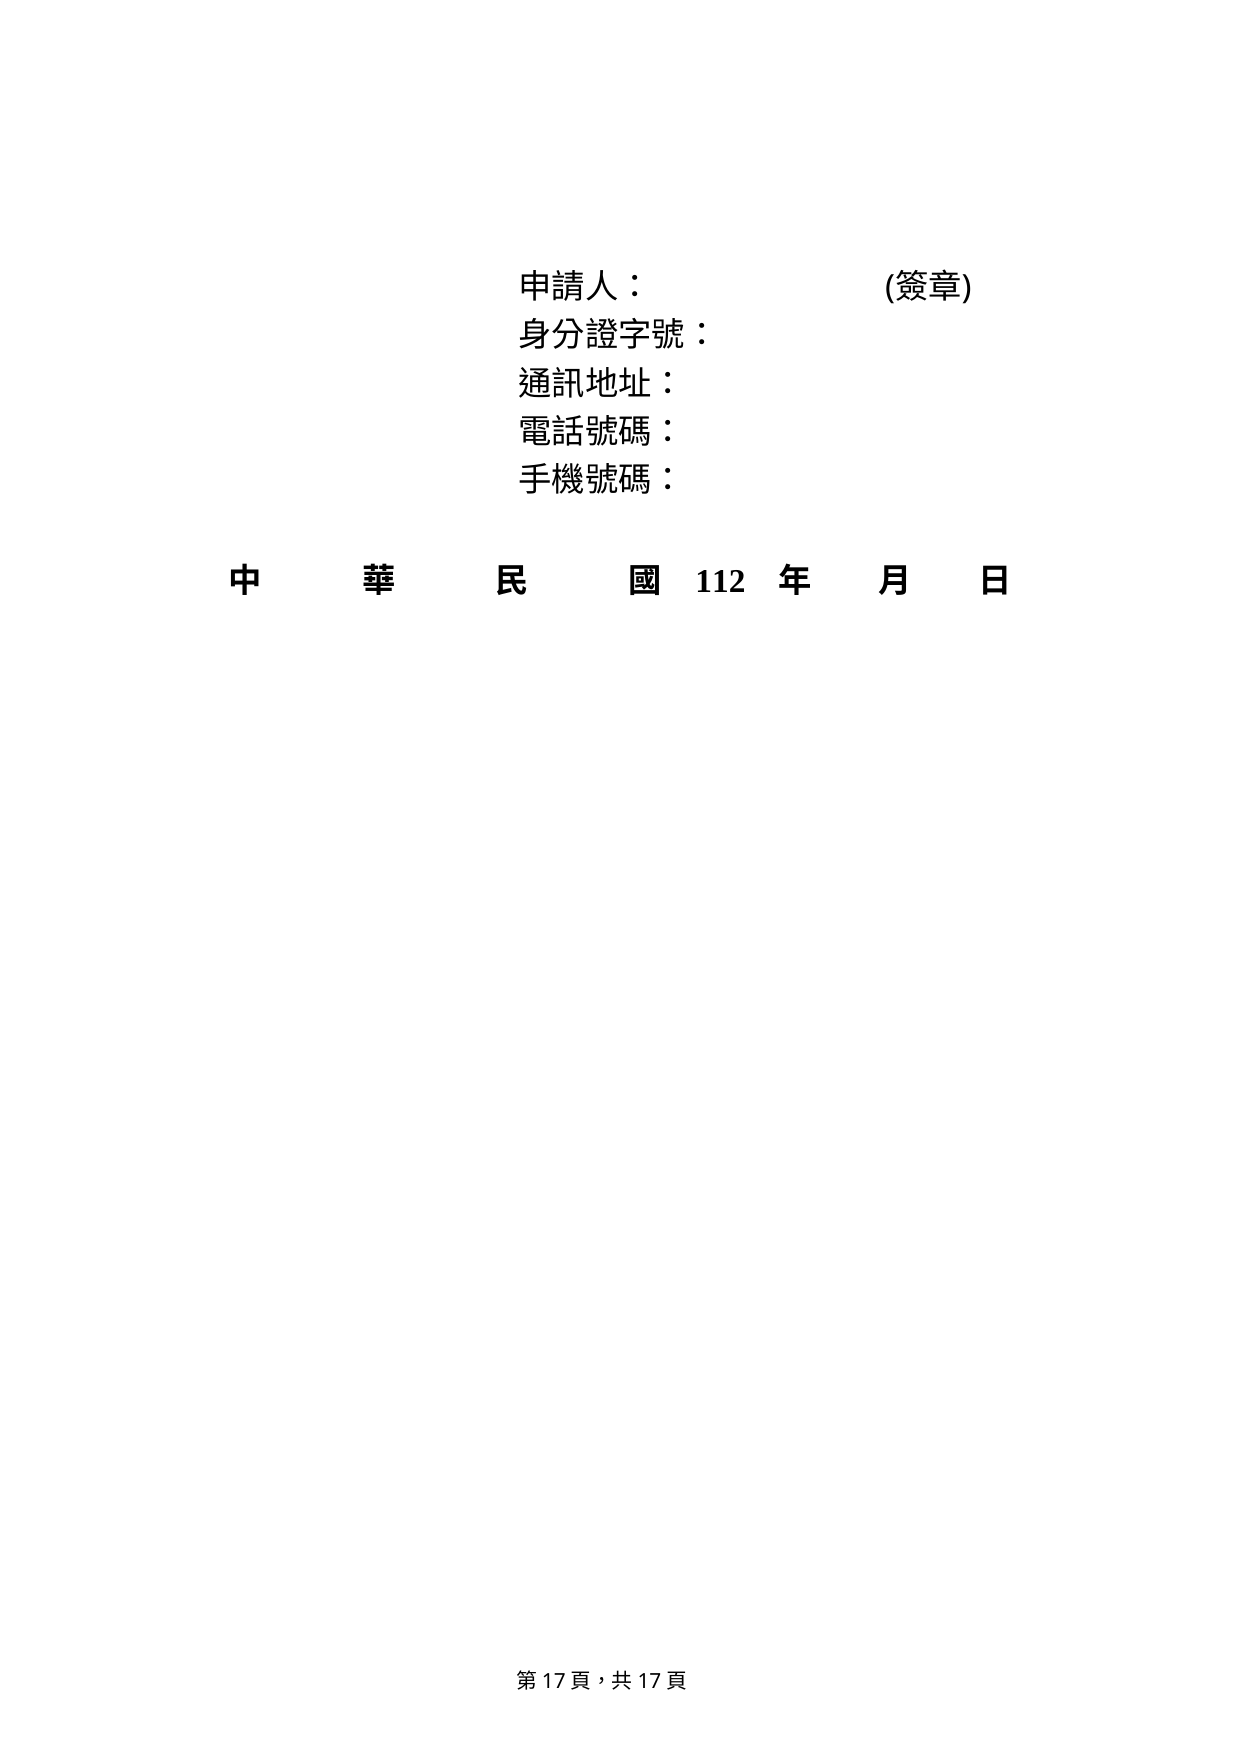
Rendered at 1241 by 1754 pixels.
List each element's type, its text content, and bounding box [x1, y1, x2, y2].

text 通訊地址： [118, 356, 1122, 404]
text 電話號碼： [118, 404, 1122, 453]
text 身分證字號： [118, 308, 1122, 356]
text 手機號碼： [118, 453, 1122, 501]
text 中 華 民 國 112 年 月 日 [118, 546, 1122, 609]
text 申請人： (簽章) [118, 260, 1122, 308]
